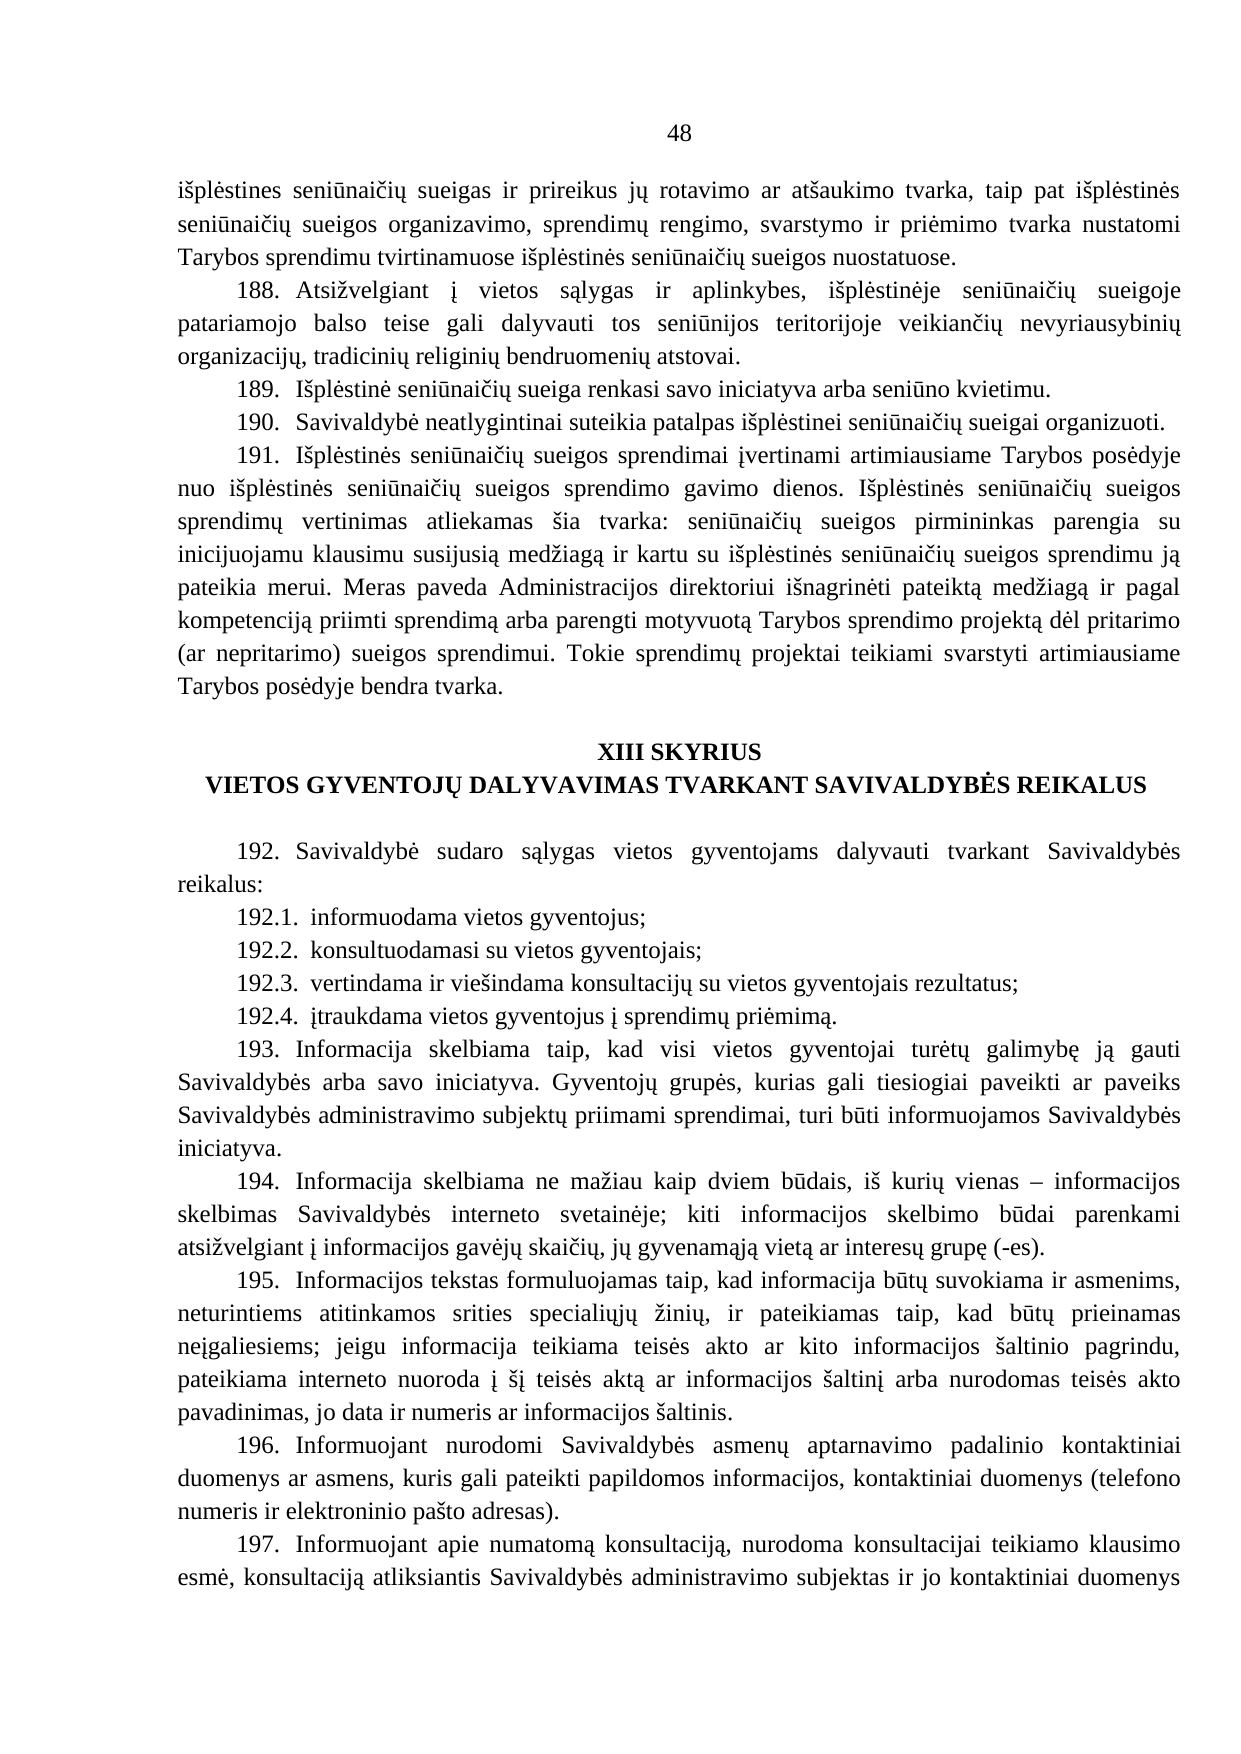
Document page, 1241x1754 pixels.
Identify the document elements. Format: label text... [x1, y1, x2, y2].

text XIII SKYRIUS [177, 737, 1181, 766]
text 196. Informuojant nurodomi Savivaldybės asmenų aptarnavimo padalinio kontaktiniai duomenys ar asmens, kuris gali pateikti papildomos informacijos, kontaktiniai duomenys (telefono numeris ir elektroninio pašto adresas). [177, 1430, 1181, 1525]
text 190. Savivaldybė neatlygintinai suteikia patalpas išplėstinei seniūnaičių sueigai organizuoti. [177, 407, 1181, 436]
text 192.3. vertindama ir viešindama konsultacijų su vietos gyventojais rezultatus; [177, 968, 1181, 997]
text 191. Išplėstinės seniūnaičių sueigos sprendimai įvertinami artimiausiame Tarybos posėdyje nuo išplėstinės seniūnaičių sueigos sprendimo gavimo dienos. Išplėstinės seniūnaičių sueigos sprendimų vertinimas atliekamas šia tvarka: seniūnaičių sueigos pirmininkas parengia su inicijuojamu klausimu susijusią medžiagą ir kartu su išplėstinės seniūnaičių sueigos sprendimu ją pateikia merui. Meras paveda Administracijos direktoriui išnagrinėti pateiktą medžiagą ir pagal kompetenciją priimti sprendimą arba parengti motyvuotą Tarybos sprendimo projektą dėl pritarimo (ar nepritarimo) sueigos sprendimui. Tokie sprendimų projektai teikiami svarstyti artimiausiame Tarybos posėdyje bendra tvarka. [177, 440, 1181, 700]
text 192. Savivaldybė sudaro sąlygas vietos gyventojams dalyvauti tvarkant Savivaldybės reikalus: [177, 836, 1181, 898]
text VIETOS GYVENTOJŲ DALYVAVIMAS TVARKANT SAVIVALDYBĖS REIKALUS [177, 770, 1181, 799]
text 189. Išplėstinė seniūnaičių sueiga renkasi savo iniciatyva arba seniūno kvietimu. [177, 374, 1181, 402]
text 192.1. informuodama vietos gyventojus; [177, 902, 1181, 931]
text išplėstines seniūnaičių sueigas ir prireikus jų rotavimo ar atšaukimo tvarka, taip pat išplėstinės seniūnaičių sueigos organizavimo, sprendimų rengimo, svarstymo ir priėmimo tvarka nustatomi Tarybos sprendimu tvirtinamuose išplėstinės seniūnaičių sueigos nuostatuose. [177, 176, 1181, 270]
text 193. Informacija skelbiama taip, kad visi vietos gyventojai turėtų galimybę ją gauti Savivaldybės arba savo iniciatyva. Gyventojų grupės, kurias gali tiesiogiai paveikti ar paveiks Savivaldybės administravimo subjektų priimami sprendimai, turi būti informuojamos Savivaldybės iniciatyva. [177, 1034, 1181, 1162]
text 192.4. įtraukdama vietos gyventojus į sprendimų priėmimą. [177, 1001, 1181, 1030]
text 197. Informuojant apie numatomą konsultaciją, nurodoma konsultacijai teikiamo klausimo esmė, konsultaciją atliksiantis Savivaldybės administravimo subjektas ir jo kontaktiniai duomenys [177, 1529, 1181, 1591]
text 195. Informacijos tekstas formuluojamas taip, kad informacija būtų suvokiama ir asmenims, neturintiems atitinkamos srities specialiųjų žinių, ir pateikiamas taip, kad būtų prieinamas neįgaliesiems; jeigu informacija teikiama teisės akto ar kito informacijos šaltinio pagrindu, pateikiama interneto nuoroda į šį teisės aktą ar informacijos šaltinį arba nurodomas teisės akto pavadinimas, jo data ir numeris ar informacijos šaltinis. [177, 1265, 1181, 1426]
text 194. Informacija skelbiama ne mažiau kaip dviem būdais, iš kurių vienas – informacijos skelbimas Savivaldybės interneto svetainėje; kiti informacijos skelbimo būdai parenkami atsižvelgiant į informacijos gavėjų skaičių, jų gyvenamąją vietą ar interesų grupę (-es). [177, 1166, 1181, 1261]
text 192.2. konsultuodamasi su vietos gyventojais; [177, 935, 1181, 964]
text 188. Atsižvelgiant į vietos sąlygas ir aplinkybes, išplėstinėje seniūnaičių sueigoje patariamojo balso teise gali dalyvauti tos seniūnijos teritorijoje veikiančių nevyriausybinių organizacijų, tradicinių religinių bendruomenių atstovai. [177, 275, 1181, 369]
